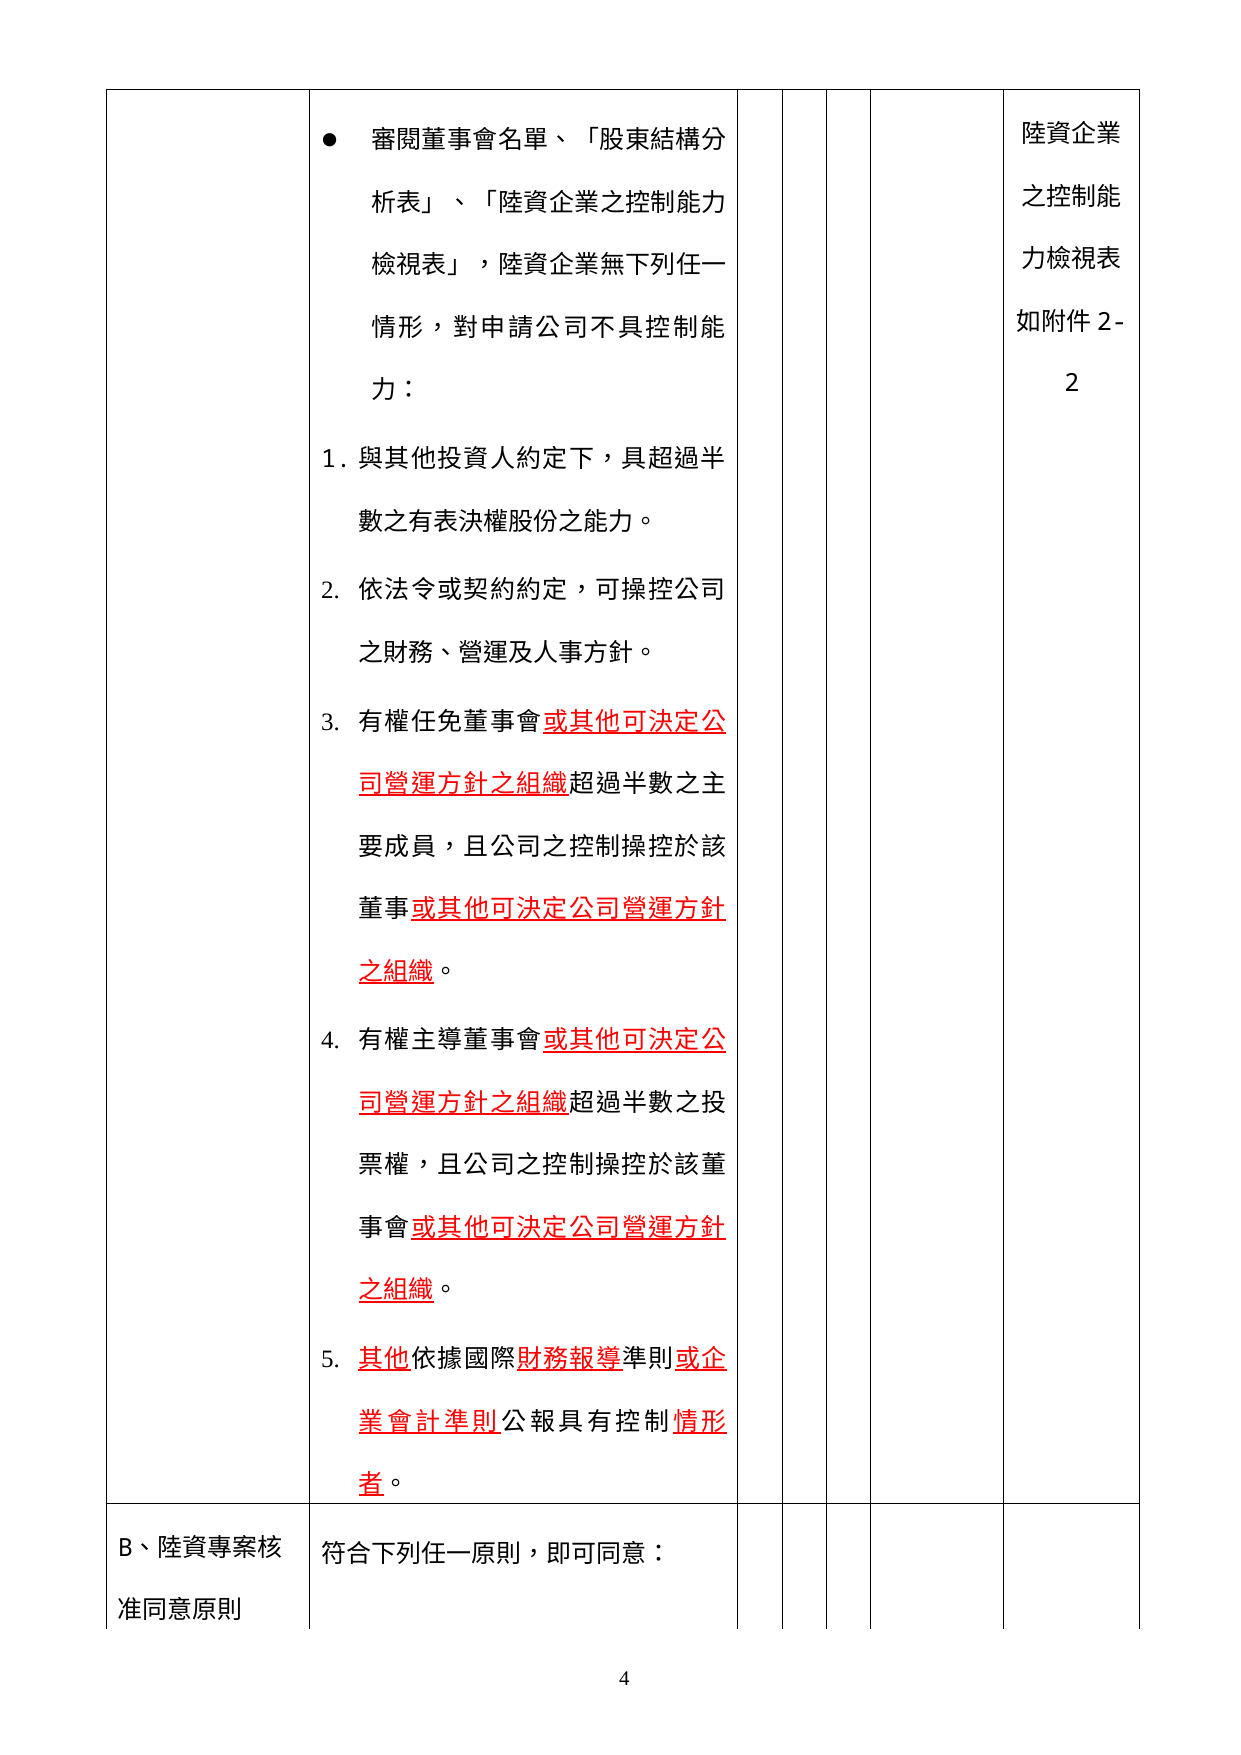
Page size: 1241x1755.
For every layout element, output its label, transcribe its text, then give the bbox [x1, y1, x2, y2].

table_cell [738, 90, 782, 1502]
table_cell [783, 90, 826, 1502]
table_cell [871, 1504, 1003, 1628]
table_cell [738, 1504, 782, 1628]
table_cell 符合下列任一原則，即可同意： [310, 1504, 737, 1628]
table_cell [827, 90, 870, 1502]
table_cell [783, 1504, 826, 1628]
table_cell 陸資企業之控制能力檢視表如附件2-2 [1004, 90, 1139, 1502]
table_cell [871, 90, 1003, 1502]
table_cell [827, 1504, 870, 1628]
table_cell 「陸資企業」係指大陸地區人民來臺投資許可辦法第三條所稱大陸地區法人、團體、其他機構或其於第三地區投資之公司，但不包括於大陸地區設立之臺商企業及外資企業。 審閱董事會名單、「股東結構分析表」、「陸資企業之控制能力檢視表」，陸資企業無下列任一情形，對申請公司不具控制能力： 與其他投資人約定下，具超過半數之有表決權股份之能力。 依法令或契約約定，可操控公司之財務、營運及人事方針。 有權任免董事會或其他可決定公司營運方針之組織超過半數之主要成員，且公司之控制操控於該董事或其他可決定公司營運方針之組織。 有權主導董事會或其他可決定公司營運方針之組織超過半數之投票權，且公司之控制操控於該董事會或其他可決定公司營運方針之組織。 其他依據國際財務報導準則或企業會計準則公報具有控制情形者。 [310, 90, 737, 1502]
table_cell [107, 90, 309, 1502]
table_cell B、陸資專案核准同意原則 [107, 1504, 309, 1628]
table_cell [1004, 1504, 1139, 1628]
